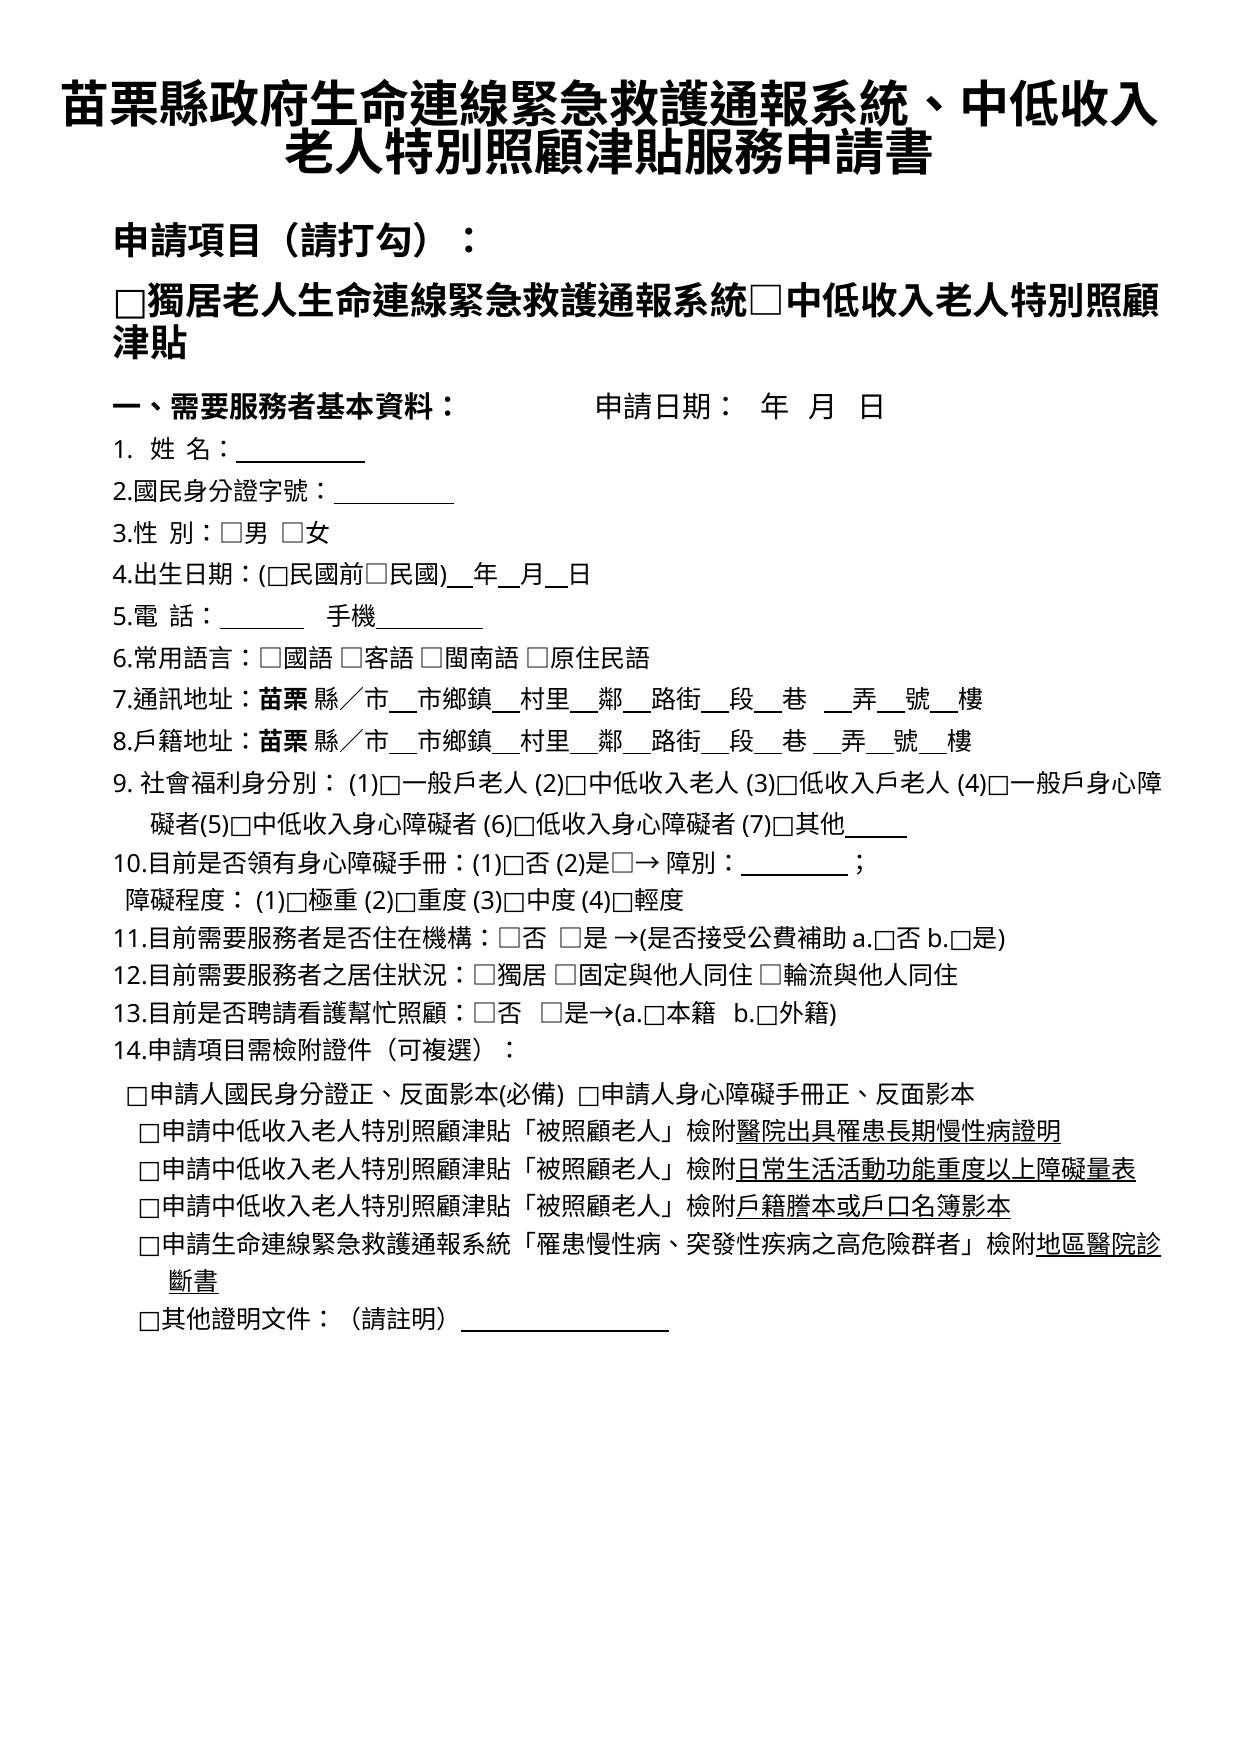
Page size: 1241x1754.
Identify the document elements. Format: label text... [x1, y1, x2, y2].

text □獨居老人生命連線緊急救護通報系統□中低收入老人特別照顧津貼 [112, 281, 1197, 364]
text 14.申請項目需檢附證件（可複選）： [112, 1030, 1162, 1067]
text □申請中低收入老人特別照顧津貼「被照顧老人」檢附醫院出具罹患長期慢性病證明 [112, 1105, 1162, 1142]
text □申請人國民身分證正、反面影本(必備) □申請人身心障礙手冊正、反面影本 [112, 1067, 1162, 1105]
text 申請項目（請打勾）： [112, 221, 1197, 262]
text 一、需要服務者基本資料： 申請日期： 年 月 日 [112, 383, 1197, 426]
text 5.電 話： 手機 [112, 592, 1162, 634]
text 障礙程度： (1)□極重 (2)□重度 (3)□中度 (4)□輕度 [112, 880, 1162, 917]
text 13.目前是否聘請看護幫忙照顧：□否 □是→(a.□本籍 b.□外籍) [112, 992, 1162, 1030]
text 7.通訊地址：苗栗 縣／市 市鄉鎮 村里 鄰 路街 段 巷 弄 號 樓 [112, 676, 1162, 717]
list 姓 名： [112, 426, 1162, 467]
text 4.出生日期：(□民國前□民國) 年 月 日 [112, 551, 1162, 592]
text 8.戶籍地址：苗栗 縣／市 市鄉鎮 村里 鄰 路街 段 巷 弄 號 樓 [112, 717, 1162, 759]
text 11.目前需要服務者是否住在機構：□否 □是 →(是否接受公費補助a.□否 b.□是) [112, 917, 1162, 955]
text 10.目前是否領有身心障礙手冊：(1)□否 (2)是□→ 障別： ； [112, 842, 1162, 880]
text 3.性 別：□男 □女 [112, 509, 1162, 551]
text □其他證明文件：（請註明） [112, 1292, 1162, 1330]
text 苗栗縣政府生命連線緊急救護通報系統、中低收入老人特別照顧津貼服務申請書 [52, 84, 1166, 180]
text 6.常用語言：□國語 □客語 □閩南語 □原住民語 [112, 634, 1162, 676]
text □申請生命連線緊急救護通報系統「罹患慢性病、突發性疾病之高危險群者」檢附地區醫院診斷書 [137, 1217, 1162, 1292]
text □申請中低收入老人特別照顧津貼「被照顧老人」檢附日常生活活動功能重度以上障礙量表 [112, 1142, 1162, 1180]
text 12.目前需要服務者之居住狀況：□獨居 □固定與他人同住 □輪流與他人同住 [112, 955, 1162, 992]
text □申請中低收入老人特別照顧津貼「被照顧老人」檢附戶籍謄本或戶口名簿影本 [112, 1180, 1162, 1217]
text 2.國民身分證字號： [112, 467, 1162, 509]
text 9. 社會福利身分別： (1)□一般戶老人 (2)□中低收入老人 (3)□低收入戶老人 (4)□一般戶身心障礙者(5)□中低收入身心障礙者 (6)□低收入身心障礙者 (7)□其他 [112, 759, 1162, 842]
